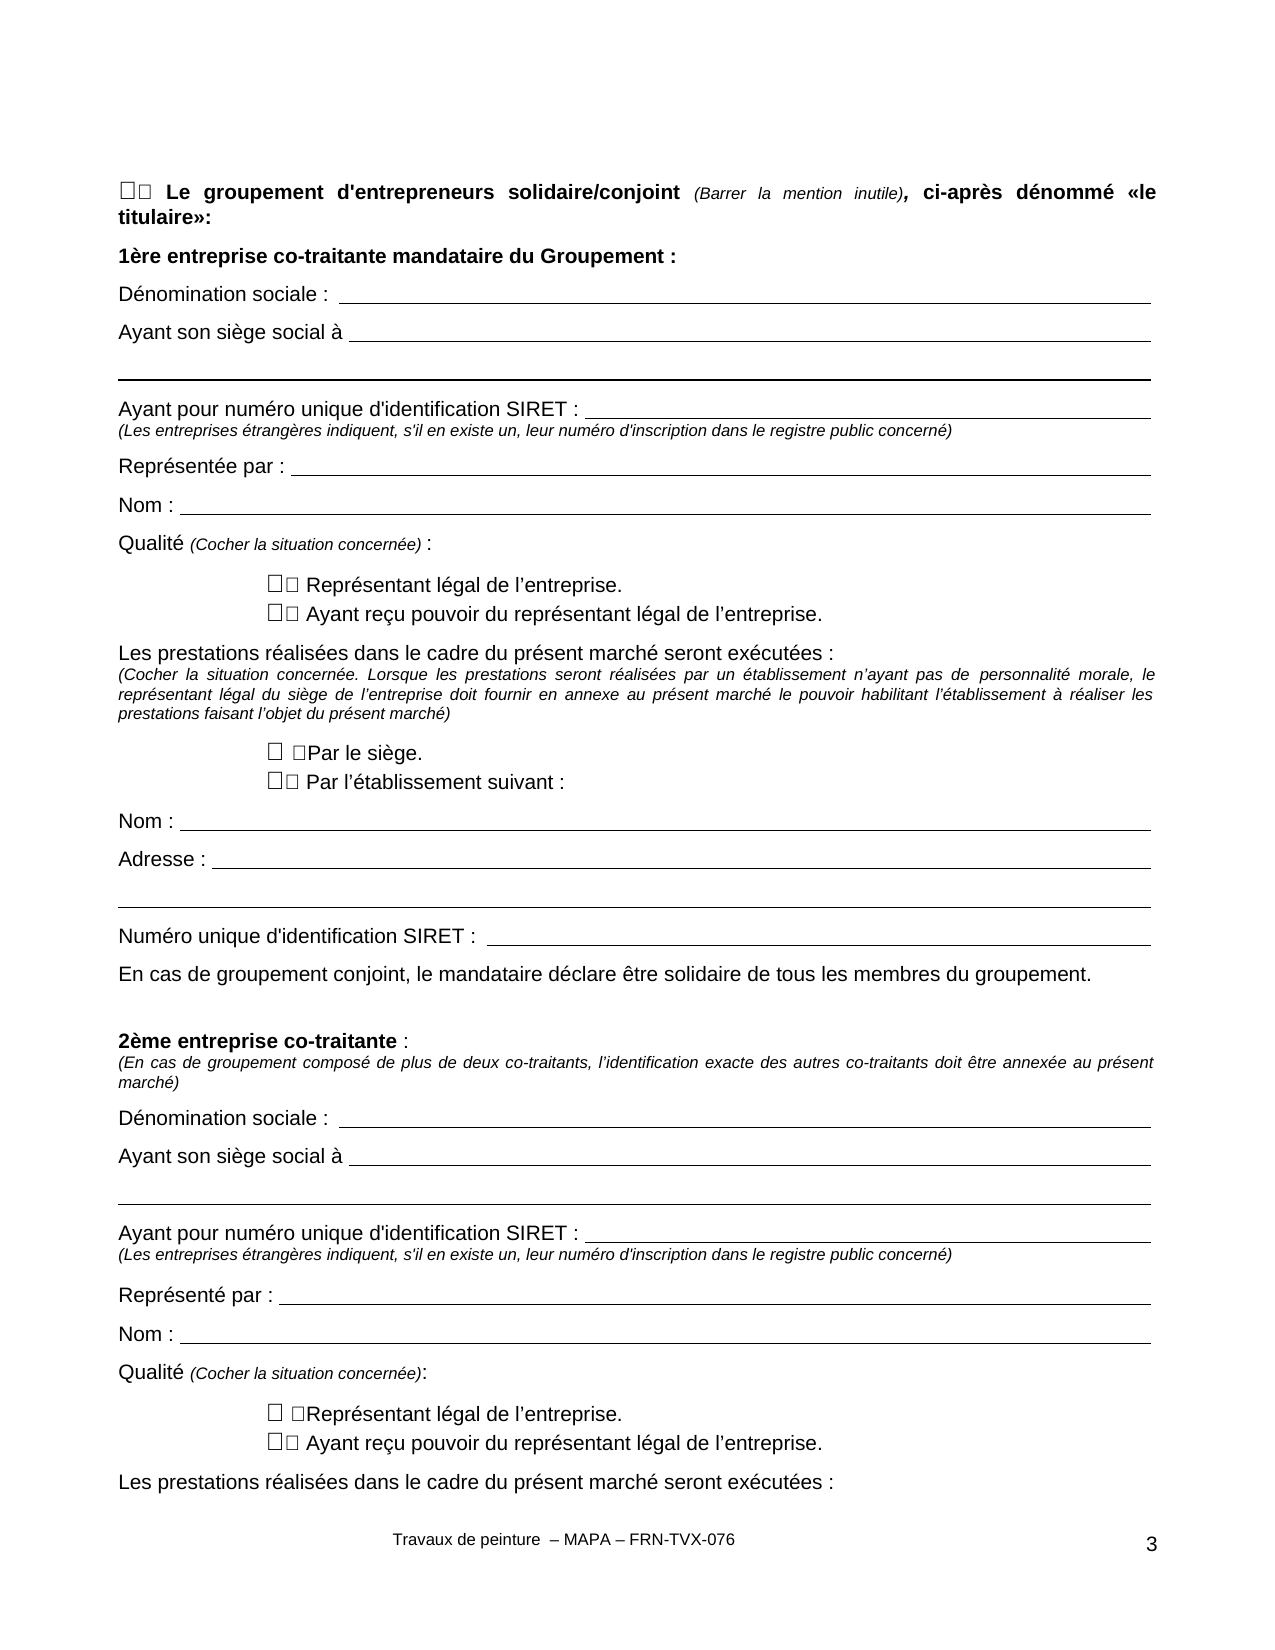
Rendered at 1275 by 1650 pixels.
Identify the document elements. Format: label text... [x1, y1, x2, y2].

text Dénomination sociale : [118, 1106, 1157, 1130]
text En cas de groupement conjoint, le mandataire déclare être solidaire de tous les membres du groupement. [118, 962, 1157, 986]
text  Représentant légal de l’entreprise. [118, 1398, 1157, 1427]
text Représenté par : [118, 1283, 1157, 1307]
text  Ayant reçu pouvoir du représentant légal de l’entreprise. [118, 598, 1157, 627]
text Ayant pour numéro unique d'identification SIRET : [118, 1221, 1157, 1245]
text Les prestations réalisées dans le cadre du présent marché seront exécutées : [118, 641, 1157, 665]
text Adresse : [118, 847, 1157, 871]
text Représentée par : [118, 454, 1157, 478]
text Nom : [118, 809, 1157, 833]
text  Représentant légal de l’entreprise. [118, 569, 1157, 598]
text  Par l’établissement suivant : [118, 766, 1157, 794]
text Les prestations réalisées dans le cadre du présent marché seront exécutées : [118, 1470, 1157, 1494]
text 2ème entreprise co-traitante : [118, 1029, 1157, 1053]
text (Les entreprises étrangères indiquent, s'il en existe un, leur numéro d'inscription dans le registre public concerné) [118, 1245, 1157, 1264]
text Nom : [118, 493, 1157, 517]
text  Par le siège. [118, 737, 1157, 766]
text  Ayant reçu pouvoir du représentant légal de l’entreprise. [118, 1427, 1157, 1456]
text  Le groupement d'entrepreneurs solidaire/conjoint (Barrer la mention inutile), ci-après dénommé «le titulaire»: [118, 176, 1157, 229]
text Qualité (Cocher la situation concernée): [118, 1360, 1157, 1384]
text 1ère entreprise co-traitante mandataire du Groupement : [118, 243, 1157, 267]
text (Cocher la situation concernée. Lorsque les prestations seront réalisées par un établissement n’ayant pas de personnalité morale, le représentant légal du siège de l’entreprise doit fournir en annexe au présent marché le pouvoir habilitant l’établissement à réaliser les prestations faisant l’objet du présent marché) [118, 665, 1157, 723]
text Qualité (Cocher la situation concernée) : [118, 531, 1157, 555]
text Ayant son siège social à [118, 320, 1157, 344]
text Nom : [118, 1322, 1157, 1346]
text Ayant son siège social à [118, 1144, 1157, 1168]
text Ayant pour numéro unique d'identification SIRET : [118, 397, 1157, 421]
text (En cas de groupement composé de plus de deux co-traitants, l’identification exacte des autres co-traitants doit être annexée au présent marché) [118, 1053, 1157, 1092]
text (Les entreprises étrangères indiquent, s'il en existe un, leur numéro d'inscription dans le registre public concerné) [118, 421, 1157, 440]
text Dénomination sociale : [118, 282, 1157, 306]
text Numéro unique d'identification SIRET : [118, 924, 1157, 948]
